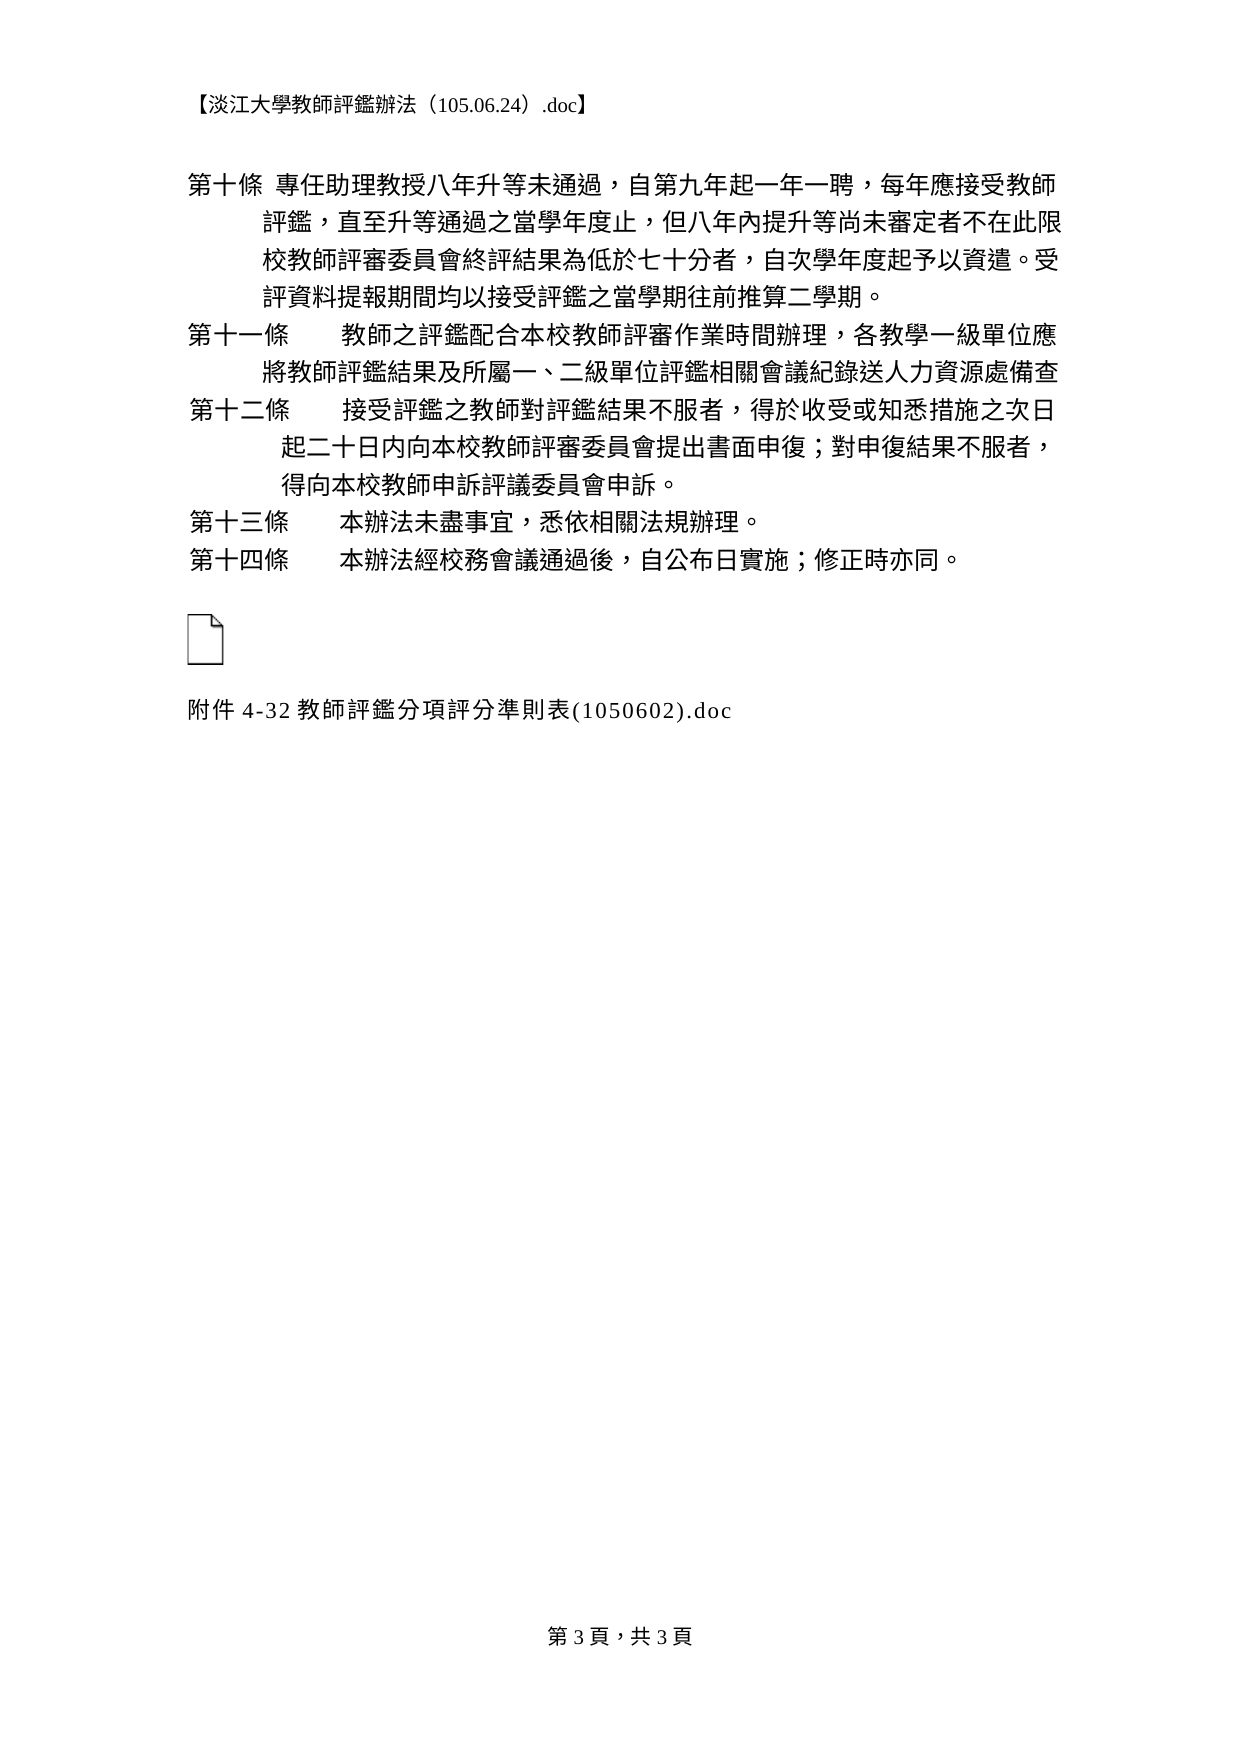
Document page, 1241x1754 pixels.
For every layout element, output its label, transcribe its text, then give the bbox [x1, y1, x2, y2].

text 附件4-32教師評鑑分項評分準則表(1050602).doc [187, 614, 1053, 727]
picture [187, 614, 224, 665]
text 第十條 專任助理教授八年升等未通過，自第九年起一年一聘，每年應接受教師評鑑，直至升等通過之當學年度止，但八年內提升等尚未審定者不在此限。校教師評審委員會終評結果為低於七十分者，自次學年度起予以資遣。受評資料提報期間均以接受評鑑之當學期往前推算二學期。 [187, 164, 1059, 314]
text 第十二條 接受評鑑之教師對評鑑結果不服者，得於收受或知悉措施之次日起二十日内向本校教師評審委員會提出書面申復；對申復結果不服者，得向本校教師申訴評議委員會申訴。 [189, 389, 1059, 502]
text 第十三條 本辦法未盡事宜，悉依相關法規辦理。 [189, 502, 1059, 539]
text 第十四條 本辦法經校務會議通過後，自公布日實施；修正時亦同。 [189, 539, 1053, 577]
text 第十一條 教師之評鑑配合本校教師評審作業時間辦理，各教學一級單位應將教師評鑑結果及所屬一、二級單位評鑑相關會議紀錄送人力資源處備查。 [187, 314, 1059, 389]
